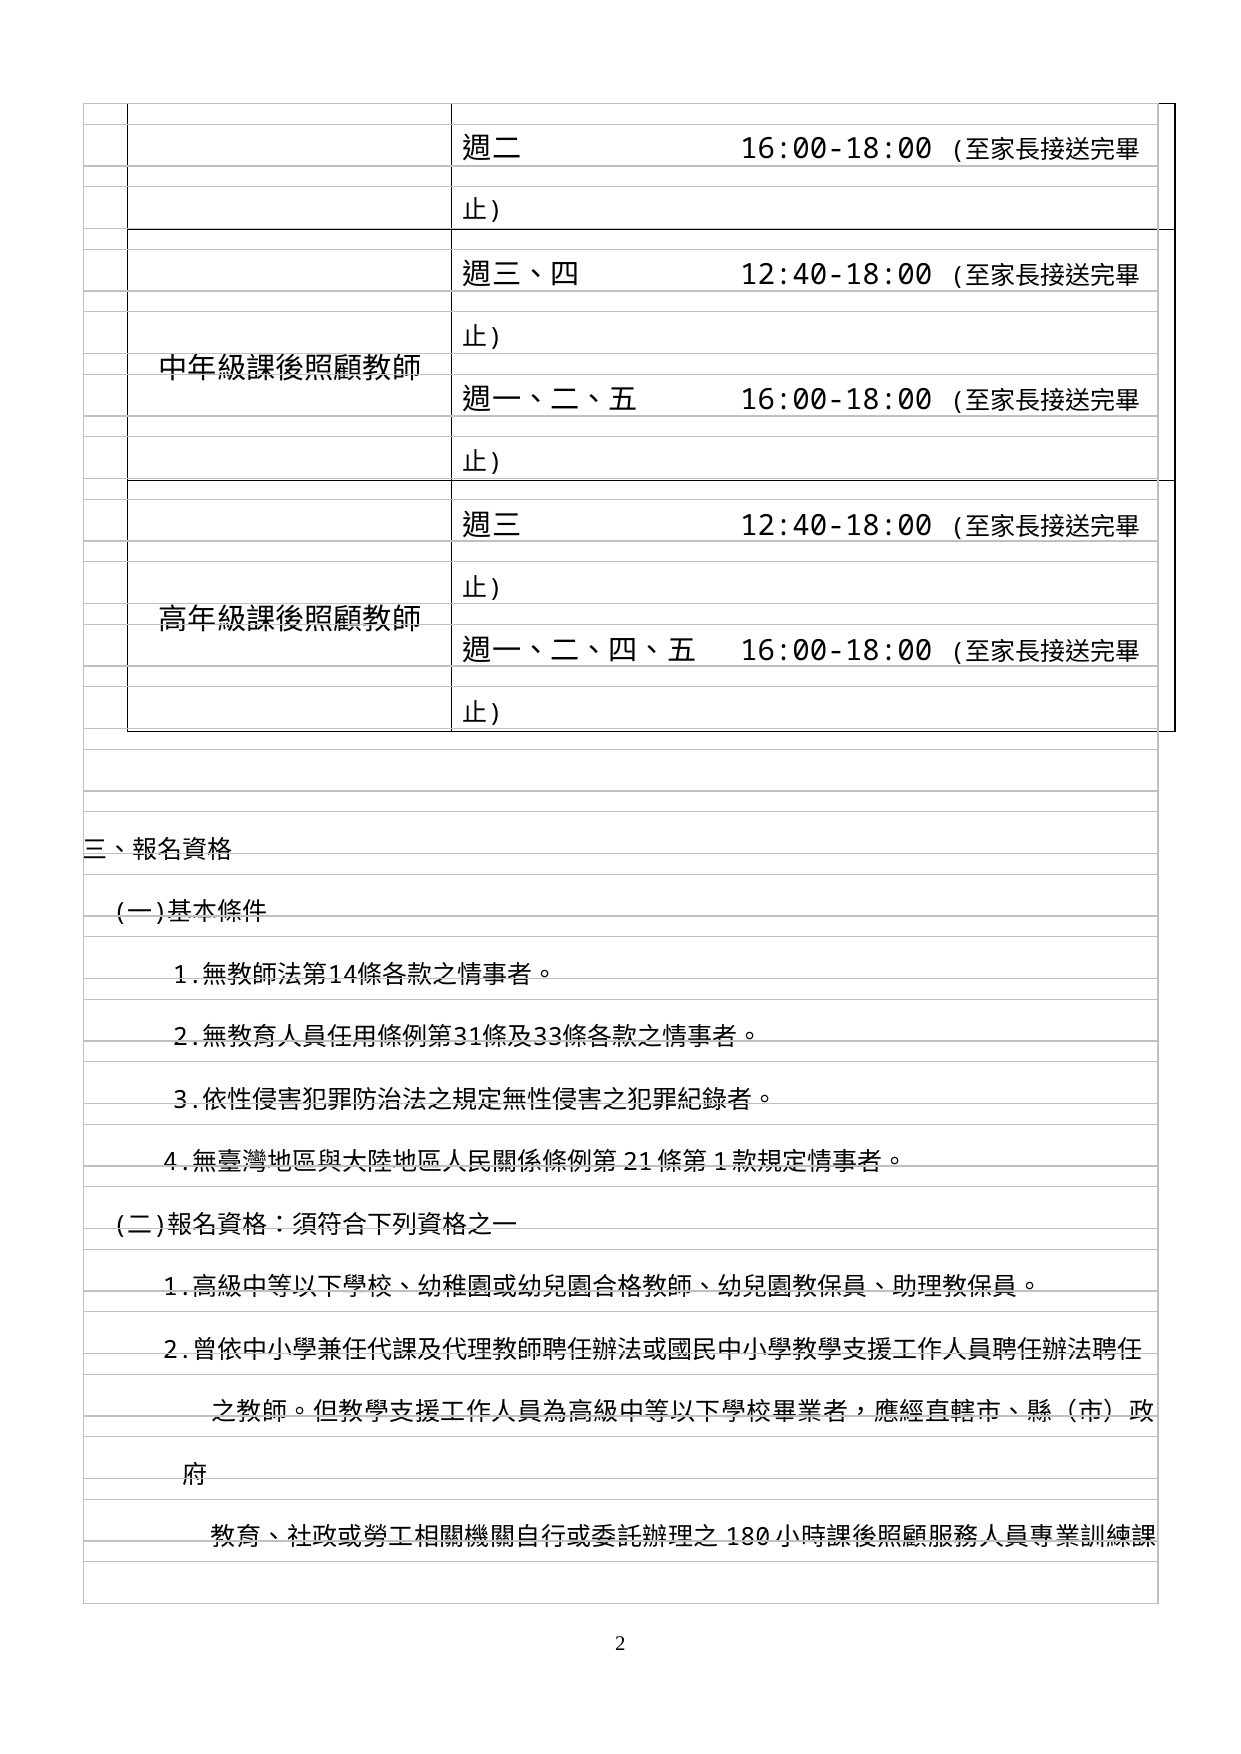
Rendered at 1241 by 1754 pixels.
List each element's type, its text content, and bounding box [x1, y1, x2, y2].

text 教育、社政或勞工相關機關自行或委託辦理之180小時課後照顧服務人員專業訓練課程 [133, 1493, 1157, 1499]
table_cell 止) [452, 312, 1157, 353]
table_cell 二年級課後照顧教師 [128, 104, 451, 124]
table_cell 中年級課後照顧教師 [128, 230, 451, 249]
table_cell 中年級課後照顧教師 [128, 312, 451, 353]
text 1.無教師法第14條各款之情事者。 [84, 931, 1157, 936]
table_cell [452, 481, 1157, 499]
table_cell 高年級課後照顧教師 [128, 667, 451, 686]
table_cell 二年級課後照顧教師 [128, 125, 451, 165]
table_cell [1159, 230, 1174, 480]
text 之教師。但教學支援工作人員為高級中等以下學校畢業者，應經直轄市、縣（市）政府 [133, 1479, 1157, 1493]
text (一)基本條件 [84, 917, 1157, 931]
table_cell 高年級課後照顧教師 [128, 604, 202, 624]
text 1.高級中等以下學校、幼稚園或幼兒園合格教師、幼兒園教保員、助理教保員。 [133, 1292, 1157, 1306]
table_cell 高年級課後照顧教師 [128, 562, 451, 603]
table_cell 週三、四 12:40-18:00 (至家長接送完畢 [452, 250, 1157, 290]
text 之教師。但教學支援工作人員為高級中等以下學校畢業者，應經直轄市、縣（市）政府 [133, 1417, 1157, 1436]
table_cell 週一、三、四、五 12:40-18:00 (至家長接送完畢止) 週二 16:00-18:00 (至家長接送完畢止) [452, 104, 1157, 124]
text 4.無臺灣地區與大陸地區人民關係條例第21條第1款規定情事者。 [133, 1118, 1157, 1124]
text 之教師。但教學支援工作人員為高級中等以下學校畢業者，應經直轄市、縣（市）政府 [133, 1437, 1157, 1478]
text 2.曾依中小學兼任代課及代理教師聘任辦法或國民中小學教學支援工作人員聘任辦法聘任 [133, 1306, 1157, 1311]
text 3.依性侵害犯罪防治法之規定無性侵害之犯罪紀錄者。 [84, 1062, 1157, 1103]
table_cell 週三 12:40-18:00 (至家長接送完畢 [452, 500, 1157, 540]
table_cell 中年級課後照顧教師 [128, 354, 171, 374]
table_cell 中年級課後照顧教師 [128, 375, 451, 415]
table_cell 週一、三、四、五 12:40-18:00 (至家長接送完畢止) 週二 16:00-18:00 (至家長接送完畢止) [452, 187, 1157, 228]
text 2.無教育人員任用條例第31條及33條各款之情事者。 [84, 1000, 1157, 1040]
table_cell 止) [452, 562, 1157, 603]
table_cell 中年級課後照顧教師 [337, 354, 372, 374]
text 1.無教師法第14條各款之情事者。 [84, 979, 1157, 993]
table_cell 中年級課後照顧教師 [174, 354, 202, 374]
table_cell 中年級課後照顧教師 [196, 354, 291, 374]
table_cell [452, 354, 1157, 374]
text (二)報名資格：須符合下列資格之一 [84, 1187, 1157, 1228]
table_cell 高年級課後照顧教師 [128, 542, 451, 561]
table_cell 高年級課後照顧教師 [128, 481, 451, 499]
table_cell 高年級課後照顧教師 [128, 625, 451, 665]
table_cell [452, 604, 1157, 624]
table_cell 週一、二、五 16:00-18:00 (至家長接送完畢 [452, 375, 1157, 415]
table_cell [452, 667, 1157, 686]
text 4.無臺灣地區與大陸地區人民關係條例第21條第1款規定情事者。 [133, 1125, 1157, 1165]
table_cell 二年級課後照顧教師 [128, 167, 451, 186]
text 之教師。但教學支援工作人員為高級中等以下學校畢業者，應經直轄市、縣（市）政府 [133, 1375, 1157, 1415]
table_cell [452, 417, 1157, 436]
table_cell 止) [452, 687, 1157, 728]
table_cell 中年級課後照顧教師 [128, 292, 451, 311]
table_cell [452, 292, 1157, 311]
table_cell 高年級課後照顧教師 [128, 687, 451, 728]
text 1.高級中等以下學校、幼稚園或幼兒園合格教師、幼兒園教保員、助理教保員。 [133, 1250, 1157, 1290]
text 1.高級中等以下學校、幼稚園或幼兒園合格教師、幼兒園教保員、助理教保員。 [133, 1243, 1157, 1249]
text 1.無教師法第14條各款之情事者。 [84, 937, 1157, 978]
table_cell 週一、三、四、五 12:40-18:00 (至家長接送完畢止) 週二 16:00-18:00 (至家長接送完畢止) [452, 167, 1157, 186]
text (一)基本條件 [84, 868, 1157, 874]
table_cell 週一、二、四、五 16:00-18:00 (至家長接送完畢 [452, 625, 1157, 665]
text 三、報名資格 [84, 854, 1157, 868]
text 三、報名資格 [84, 806, 1157, 811]
table_cell [452, 230, 1157, 249]
table_cell 中年級課後照顧教師 [396, 354, 451, 374]
text 2.無教育人員任用條例第31條及33條各款之情事者。 [84, 1042, 1157, 1056]
table_cell 週一、三、四、五 12:40-18:00 (至家長接送完畢止) 週二 16:00-18:00 (至家長接送完畢止) [452, 125, 1157, 165]
text 教育、社政或勞工相關機關自行或委託辦理之180小時課後照顧服務人員專業訓練課程 [133, 1542, 1157, 1556]
table_cell 中年級課後照顧教師 [128, 437, 451, 478]
table_cell 高年級課後照顧教師 [128, 500, 451, 540]
text 三、報名資格 [84, 812, 1157, 853]
table_cell 高年級課後照顧教師 [370, 604, 451, 624]
text 之教師。但教學支援工作人員為高級中等以下學校畢業者，應經直轄市、縣（市）政府 [133, 1368, 1157, 1374]
text (二)報名資格：須符合下列資格之一 [84, 1181, 1157, 1186]
text (二)報名資格：須符合下列資格之一 [84, 1229, 1157, 1243]
table_cell 週一、三、四、五 12:40-18:00 (至家長接送完畢止) 週二 16:00-18:00 (至家長接送完畢止) [1159, 104, 1174, 229]
table_cell 二年級課後照顧教師 [128, 187, 451, 228]
table_cell 中年級課後照顧教師 [128, 250, 451, 290]
text (一)基本條件 [84, 875, 1157, 915]
text 2.無教育人員任用條例第31條及33條各款之情事者。 [84, 993, 1157, 999]
table_cell 中年級課後照顧教師 [128, 417, 451, 436]
table_cell [1159, 481, 1174, 731]
text 2.曾依中小學兼任代課及代理教師聘任辦法或國民中小學教學支援工作人員聘任辦法聘任 [133, 1354, 1157, 1368]
text 3.依性侵害犯罪防治法之規定無性侵害之犯罪紀錄者。 [84, 1056, 1157, 1061]
text 教育、社政或勞工相關機關自行或委託辦理之180小時課後照顧服務人員專業訓練課程 [133, 1500, 1157, 1540]
table_cell 止) [452, 437, 1157, 478]
table_cell [452, 542, 1157, 561]
text 3.依性侵害犯罪防治法之規定無性侵害之犯罪紀錄者。 [84, 1104, 1157, 1118]
table_cell 高年級課後照顧教師 [196, 604, 372, 624]
table_cell 中年級課後照顧教師 [289, 354, 344, 374]
table_cell 中年級課後照顧教師 [382, 354, 398, 374]
text 4.無臺灣地區與大陸地區人民關係條例第21條第1款規定情事者。 [133, 1167, 1157, 1181]
text 2.曾依中小學兼任代課及代理教師聘任辦法或國民中小學教學支援工作人員聘任辦法聘任 [133, 1312, 1157, 1353]
